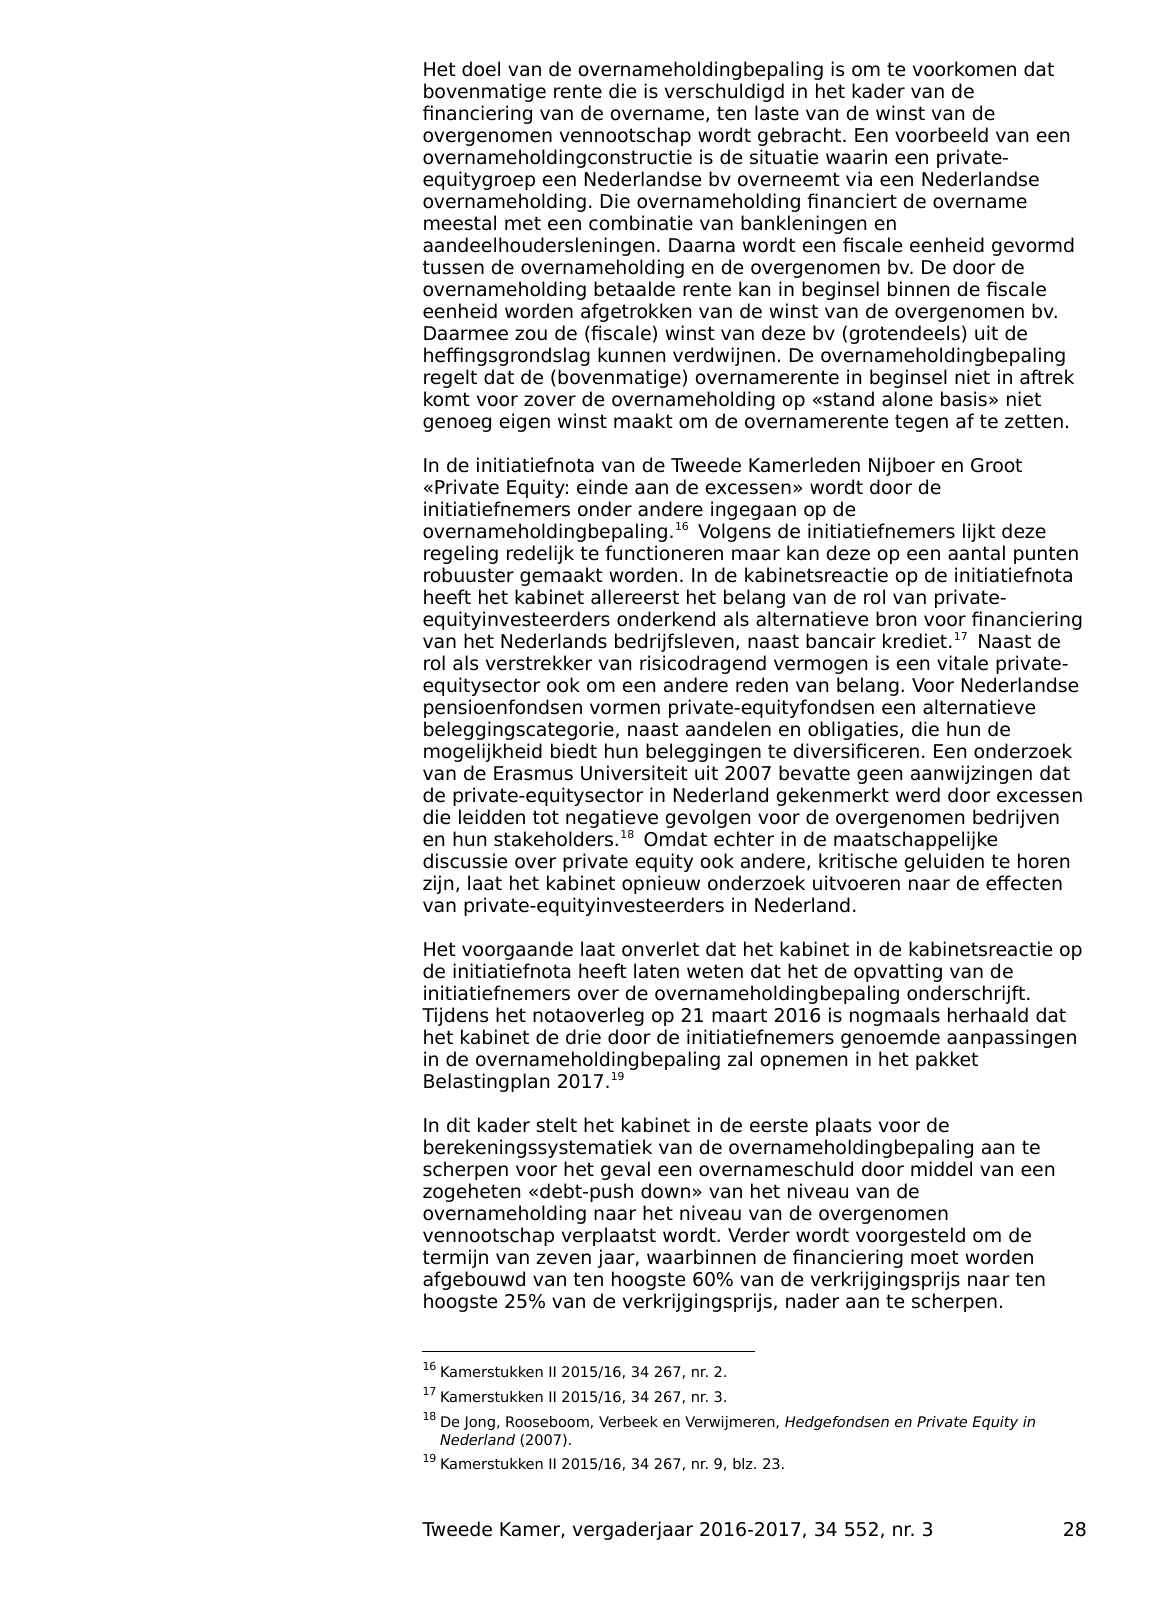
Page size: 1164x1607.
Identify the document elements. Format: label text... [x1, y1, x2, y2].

text In de initiatiefnota van de Tweede Kamerleden Nijboer en Groot «Private Equity: einde aan de excessen» wordt door de initiatiefnemers onder andere ingegaan op de overnameholdingbepaling. Volgens de initiatiefnemers lijkt deze regeling redelijk te functioneren maar kan deze op een aantal punten robuuster gemaakt worden. In de kabinetsreactie op de initiatiefnota heeft het kabinet allereerst het belang van de rol van private-equityinvesteerders onderkend als alternatieve bron voor financiering van het Nederlands bedrijfsleven, naast bancair krediet. Naast de rol als verstrekker van risicodragend vermogen is een vitale private-equitysector ook om een andere reden van belang. Voor Nederlandse pensioenfondsen vormen private-equityfondsen een alternatieve beleggingscategorie, naast aandelen en obligaties, die hun de mogelijkheid biedt hun beleggingen te diversificeren. Een onderzoek van de Erasmus Universiteit uit 2007 bevatte geen aanwijzingen dat de private-equitysector in Nederland gekenmerkt werd door excessen die leidden tot negatieve gevolgen voor de overgenomen bedrijven en hun stakeholders. Omdat echter in de maatschappelijke discussie over private equity ook andere, kritische geluiden te horen zijn, laat het kabinet opnieuw onderzoek uitvoeren naar de effecten van private-equityinvesteerders in Nederland. [422, 455, 1087, 916]
text Kamerstukken II 2015/16, 34 267, nr. 9, blz. 23. [422, 1452, 1087, 1474]
text In dit kader stelt het kabinet in de eerste plaats voor de berekeningssystematiek van de overnameholdingbepaling aan te scherpen voor het geval een overnameschuld door middel van een zogeheten «debt-push down» van het niveau van de overnameholding naar het niveau van de overgenomen vennootschap verplaatst wordt. Verder wordt voorgesteld om de termijn van zeven jaar, waarbinnen de financiering moet worden afgebouwd van ten hoogste 60% van de verkrijgingsprijs naar ten hoogste 25% van de verkrijgingsprijs, nader aan te scherpen. [422, 1115, 1087, 1312]
text Kamerstukken II 2015/16, 34 267, nr. 2. [422, 1360, 1087, 1382]
text Het doel van de overnameholdingbepaling is om te voorkomen dat bovenmatige rente die is verschuldigd in het kader van de financiering van de overname, ten laste van de winst van de overgenomen vennootschap wordt gebracht. Een voorbeeld van een overnameholdingconstructie is de situatie waarin een private-equitygroep een Nederlandse bv overneemt via een Nederlandse overnameholding. Die overnameholding financiert de overname meestal met een combinatie van bankleningen en aandeelhoudersleningen. Daarna wordt een fiscale eenheid gevormd tussen de overnameholding en de overgenomen bv. De door de overnameholding betaalde rente kan in beginsel binnen de fiscale eenheid worden afgetrokken van de winst van de overgenomen bv. Daarmee zou de (fiscale) winst van deze bv (grotendeels) uit de heffingsgrondslag kunnen verdwijnen. De overnameholdingbepaling regelt dat de (bovenmatige) overnamerente in beginsel niet in aftrek komt voor zover de overnameholding op «stand alone basis» niet genoeg eigen winst maakt om de overnamerente tegen af te zetten. [422, 59, 1087, 433]
text De Jong, Rooseboom, Verbeek en Verwijmeren, Hedgefondsen en Private Equity in Nederland (2007). [422, 1410, 1087, 1449]
text Kamerstukken II 2015/16, 34 267, nr. 3. [422, 1385, 1087, 1407]
text Het voorgaande laat onverlet dat het kabinet in de kabinetsreactie op de initiatiefnota heeft laten weten dat het de opvatting van de initiatiefnemers over de overnameholdingbepaling onderschrijft. Tijdens het notaoverleg op 21 maart 2016 is nogmaals herhaald dat het kabinet de drie door de initiatiefnemers genoemde aanpassingen in de overnameholdingbepaling zal opnemen in het pakket Belastingplan 2017. [422, 939, 1087, 1092]
